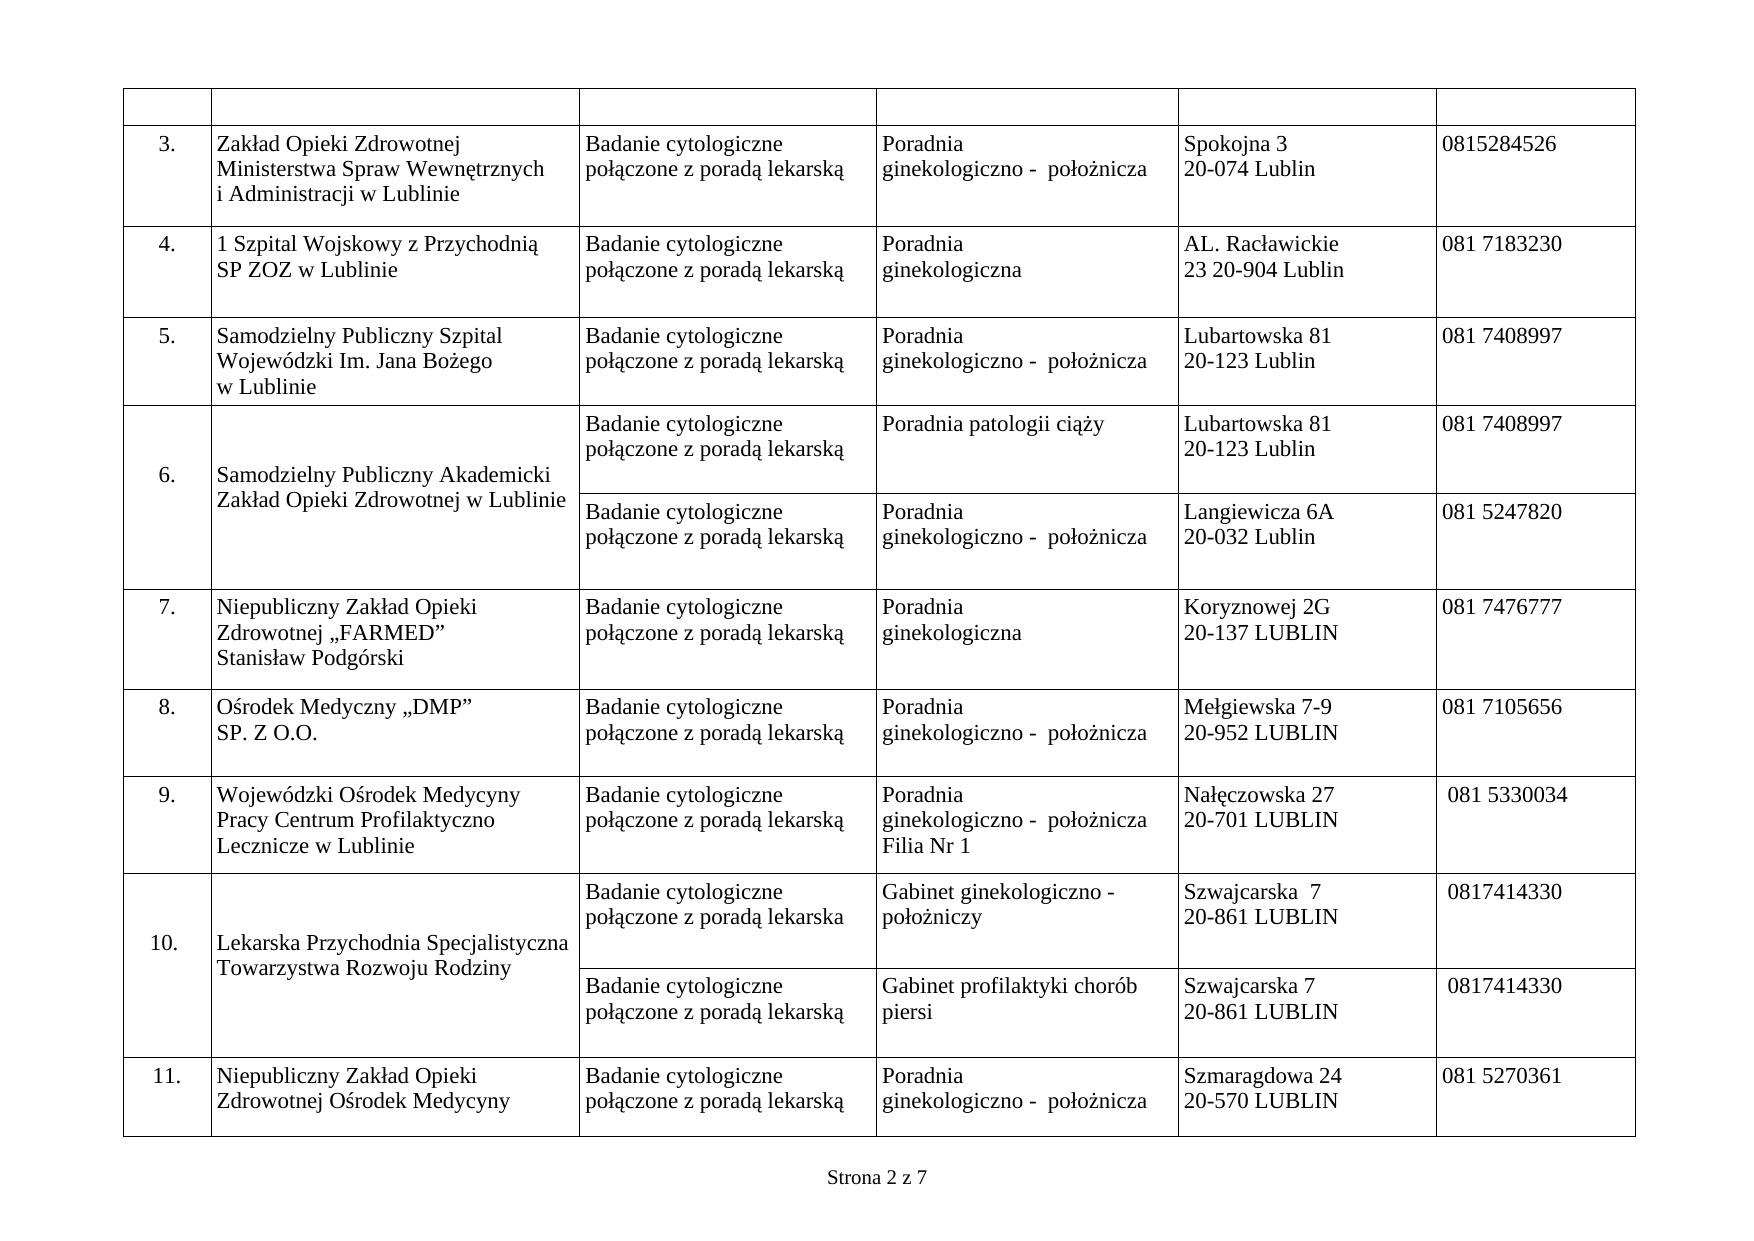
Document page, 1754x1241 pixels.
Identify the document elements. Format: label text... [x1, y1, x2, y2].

table_cell Lekarska Przychodnia Specjalistyczna Towarzystwa Rozwoju Rodziny [212, 874, 579, 1057]
table_cell Poradnia ginekologiczno - położnicza [877, 318, 1178, 405]
table_cell [1437, 89, 1635, 125]
table_cell Zakład Opieki Zdrowotnej Ministerstwa Spraw Wewnętrznych i Administracji w Lublinie [212, 126, 579, 226]
table_cell Koryznowej 2G 20-137 LUBLIN [1179, 590, 1436, 688]
table_header Badanie cytologiczne połączone z poradą lekarską [580, 406, 876, 493]
table_cell Poradnia ginekologiczno - położnicza [877, 690, 1178, 776]
table_cell 1 Szpital Wojskowy z Przychodnią SP ZOZ w Lublinie [212, 227, 579, 317]
table_cell Samodzielny Publiczny Akademicki Zakład Opieki Zdrowotnej w Lublinie [212, 406, 579, 588]
table_cell 081 7408997 [1437, 318, 1635, 405]
table_cell [212, 89, 579, 125]
table_cell 081 5330034 [1437, 777, 1635, 873]
table_cell 6. [124, 406, 211, 588]
table_cell 081 7183230 [1437, 227, 1635, 317]
table_header Badanie cytologiczne połączone z poradą lekarska [580, 874, 876, 968]
table_cell 081 7476777 [1437, 590, 1635, 688]
table_cell Szmaragdowa 24 20-570 LUBLIN [1179, 1058, 1436, 1136]
table_cell 11. [124, 1058, 211, 1136]
table_cell Spokojna 3 20-074 Lublin [1179, 126, 1436, 226]
table_cell Mełgiewska 7-9 20-952 LUBLIN [1179, 690, 1436, 776]
table_cell Poradnia ginekologiczna [877, 590, 1178, 688]
table_cell 7. [124, 590, 211, 688]
table_cell Wojewódzki Ośrodek Medycyny Pracy Centrum Profilaktyczno Lecznicze w Lublinie [212, 777, 579, 873]
table_cell 9. [124, 777, 211, 873]
table_cell Gabinet profilaktyki chorób piersi [877, 969, 1178, 1057]
table_cell Badanie cytologiczne połączone z poradą lekarską [580, 969, 876, 1057]
table_cell Poradnia ginekologiczno - położnicza [877, 1058, 1178, 1136]
table_header 081 7408997 [1437, 406, 1635, 493]
table_cell 10. [124, 874, 211, 1057]
table_cell Poradnia ginekologiczna [877, 227, 1178, 317]
table_header Gabinet ginekologiczno - położniczy [877, 874, 1178, 968]
table_cell Badanie cytologiczne połączone z poradą lekarską [580, 318, 876, 405]
table_header 0817414330 [1437, 874, 1635, 968]
table_cell Badanie cytologiczne połączone z poradą lekarską [580, 777, 876, 873]
table_cell Niepubliczny Zakład Opieki Zdrowotnej „FARMED” Stanisław Podgórski [212, 590, 579, 688]
table_header Poradnia patologii ciąży [877, 406, 1178, 493]
table_cell [124, 89, 211, 125]
table_cell Niepubliczny Zakład Opieki Zdrowotnej Ośrodek Medycyny [212, 1058, 579, 1136]
table_cell Lubartowska 81 20-123 Lublin [1179, 318, 1436, 405]
table_cell 081 7105656 [1437, 690, 1635, 776]
table_cell Badanie cytologiczne połączone z poradą lekarską [580, 494, 876, 588]
table_cell Samodzielny Publiczny Szpital Wojewódzki Im. Jana Bożego w Lublinie [212, 318, 579, 405]
table_cell Ośrodek Medyczny „DMP” SP. Z O.O. [212, 690, 579, 776]
table_cell [1179, 89, 1436, 125]
table_cell 081 5247820 [1437, 494, 1635, 588]
table_cell 0815284526 [1437, 126, 1635, 226]
table_cell Badanie cytologiczne połączone z poradą lekarską [580, 227, 876, 317]
table_header Szwajcarska 7 20-861 LUBLIN [1179, 874, 1436, 968]
table_cell Badanie cytologiczne połączone z poradą lekarską [580, 1058, 876, 1136]
table_cell 5. [124, 318, 211, 405]
table_cell 4. [124, 227, 211, 317]
table_cell Poradnia ginekologiczno - położnicza [877, 126, 1178, 226]
table_cell 3. [124, 126, 211, 226]
table_cell 081 5270361 [1437, 1058, 1635, 1136]
table_cell Szwajcarska 7 20-861 LUBLIN [1179, 969, 1436, 1057]
table_cell AL. Racławickie 23 20-904 Lublin [1179, 227, 1436, 317]
table_cell Langiewicza 6A 20-032 Lublin [1179, 494, 1436, 588]
table_cell Badanie cytologiczne połączone z poradą lekarską [580, 126, 876, 226]
table_cell Nałęczowska 27 20-701 LUBLIN [1179, 777, 1436, 873]
table_header Lubartowska 81 20-123 Lublin [1179, 406, 1436, 493]
table_cell [580, 89, 876, 125]
table_cell 8. [124, 690, 211, 776]
table_cell [877, 89, 1178, 125]
table_cell Badanie cytologiczne połączone z poradą lekarską [580, 590, 876, 688]
table_cell 0817414330 [1437, 969, 1635, 1057]
table_cell Poradnia ginekologiczno - położnicza [877, 494, 1178, 588]
table_cell Poradnia ginekologiczno - położnicza Filia Nr 1 [877, 777, 1178, 873]
table_cell Badanie cytologiczne połączone z poradą lekarską [580, 690, 876, 776]
